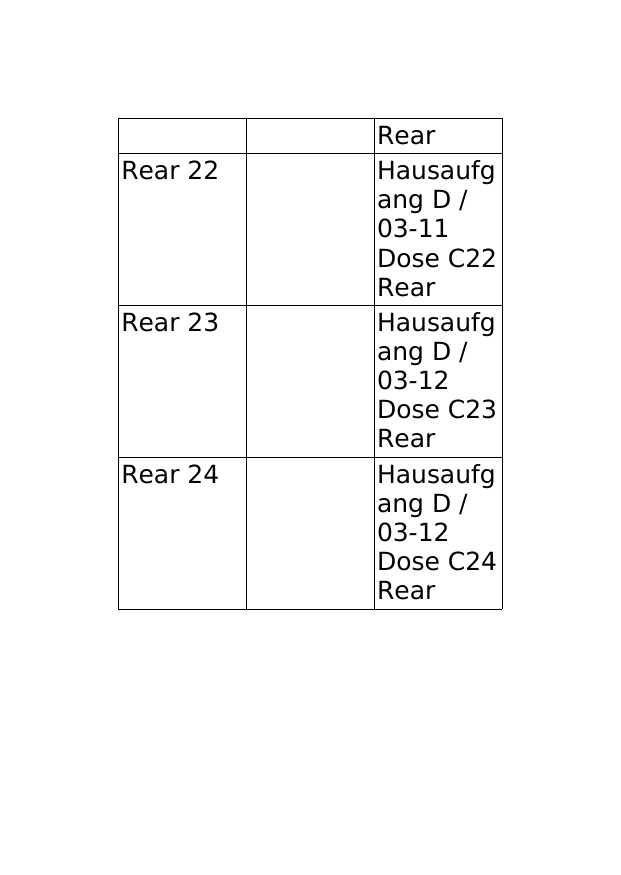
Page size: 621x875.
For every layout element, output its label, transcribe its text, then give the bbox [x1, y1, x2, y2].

table_cell [247, 119, 374, 153]
table_cell Rear 24 [119, 458, 246, 608]
table_cell [247, 154, 374, 305]
table_cell [247, 458, 374, 608]
table_cell Hausaufgang D / 03-12 Dose C24 Rear [375, 458, 502, 608]
table_cell Rear 23 [119, 306, 246, 457]
table_cell Hausaufgang D / 03-12 Dose C23 Rear [375, 306, 502, 457]
table_cell [247, 306, 374, 457]
table_cell [119, 119, 246, 153]
table_cell Hausaufgang D / 03-11 Dose C22 Rear [375, 154, 502, 305]
table_cell Rear 22 [119, 154, 246, 305]
table_cell Rear [375, 119, 502, 153]
